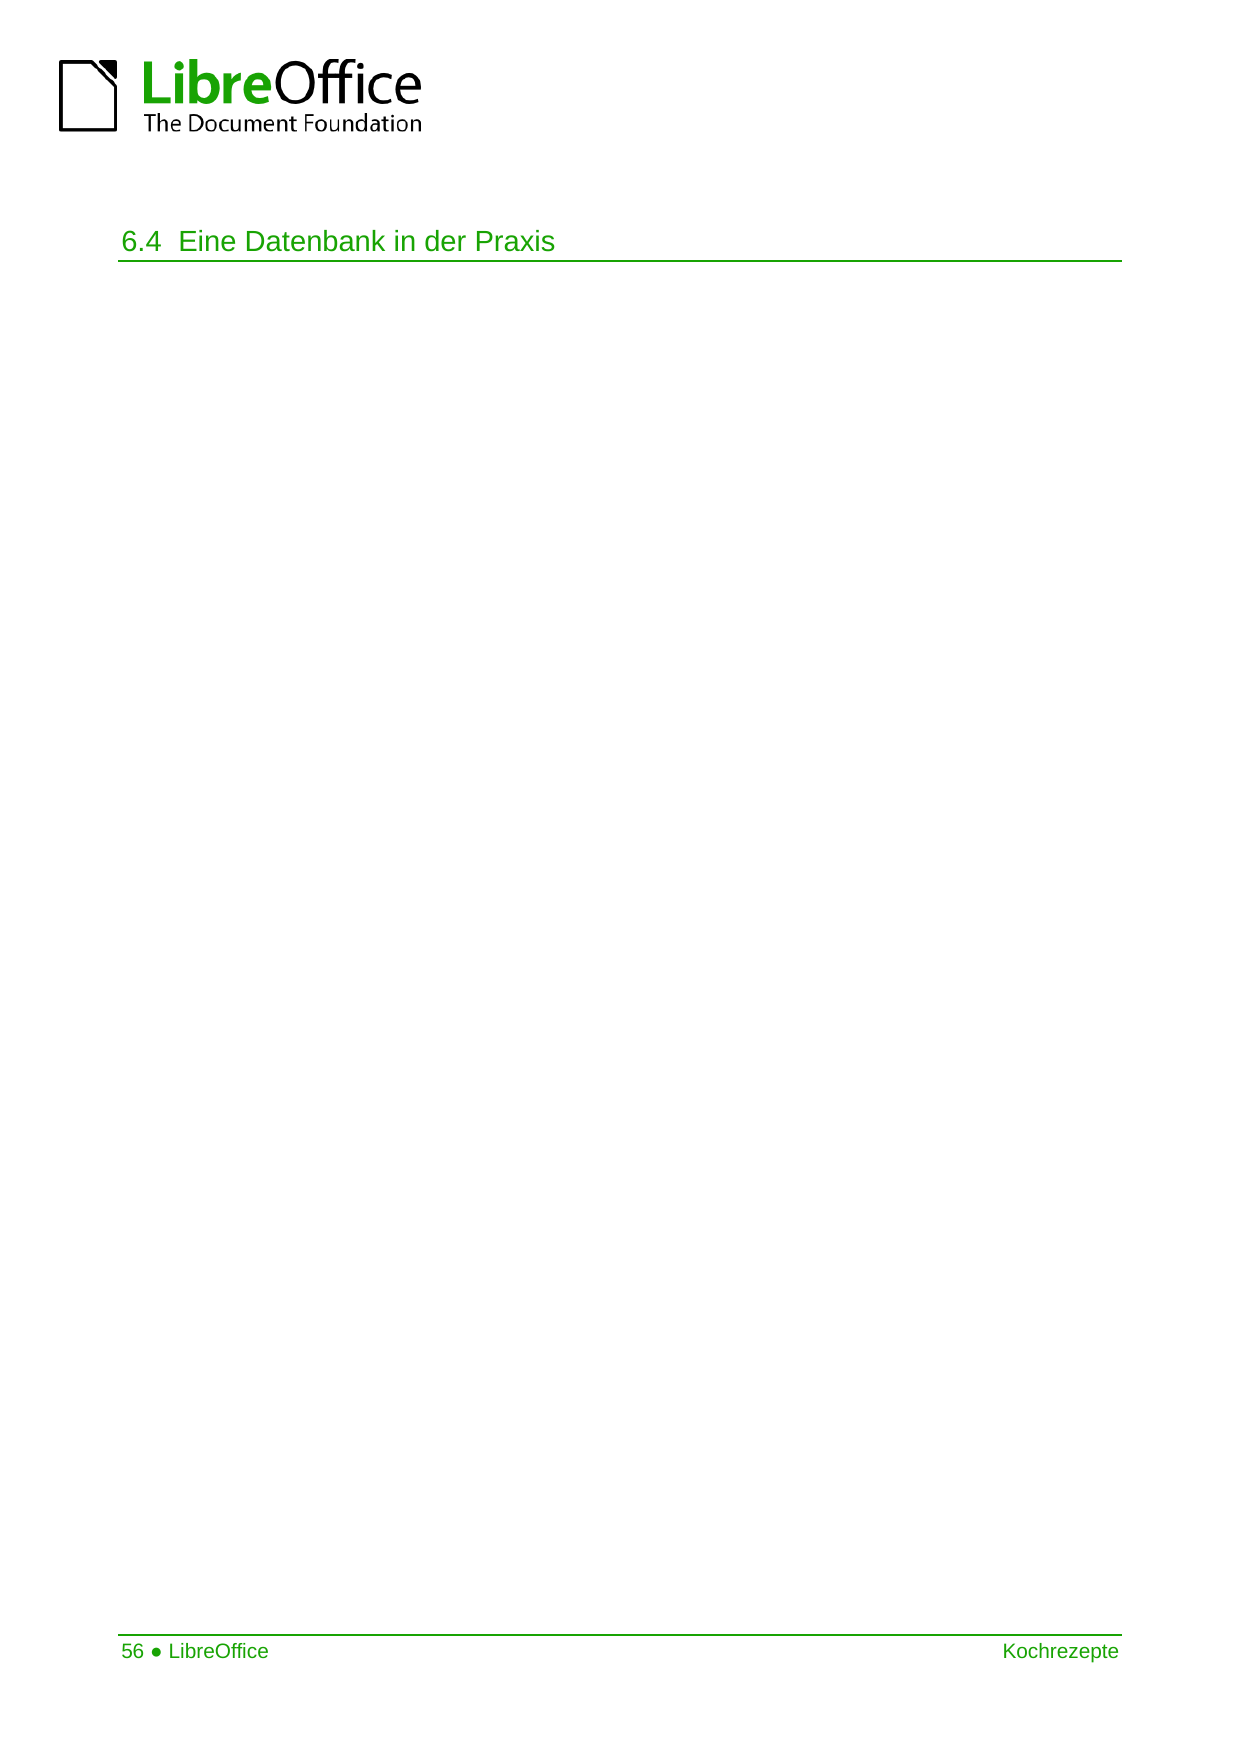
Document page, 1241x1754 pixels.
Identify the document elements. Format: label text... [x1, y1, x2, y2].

subtitle Eine Datenbank in der Praxis [118, 193, 1122, 260]
picture [56, 59, 422, 132]
